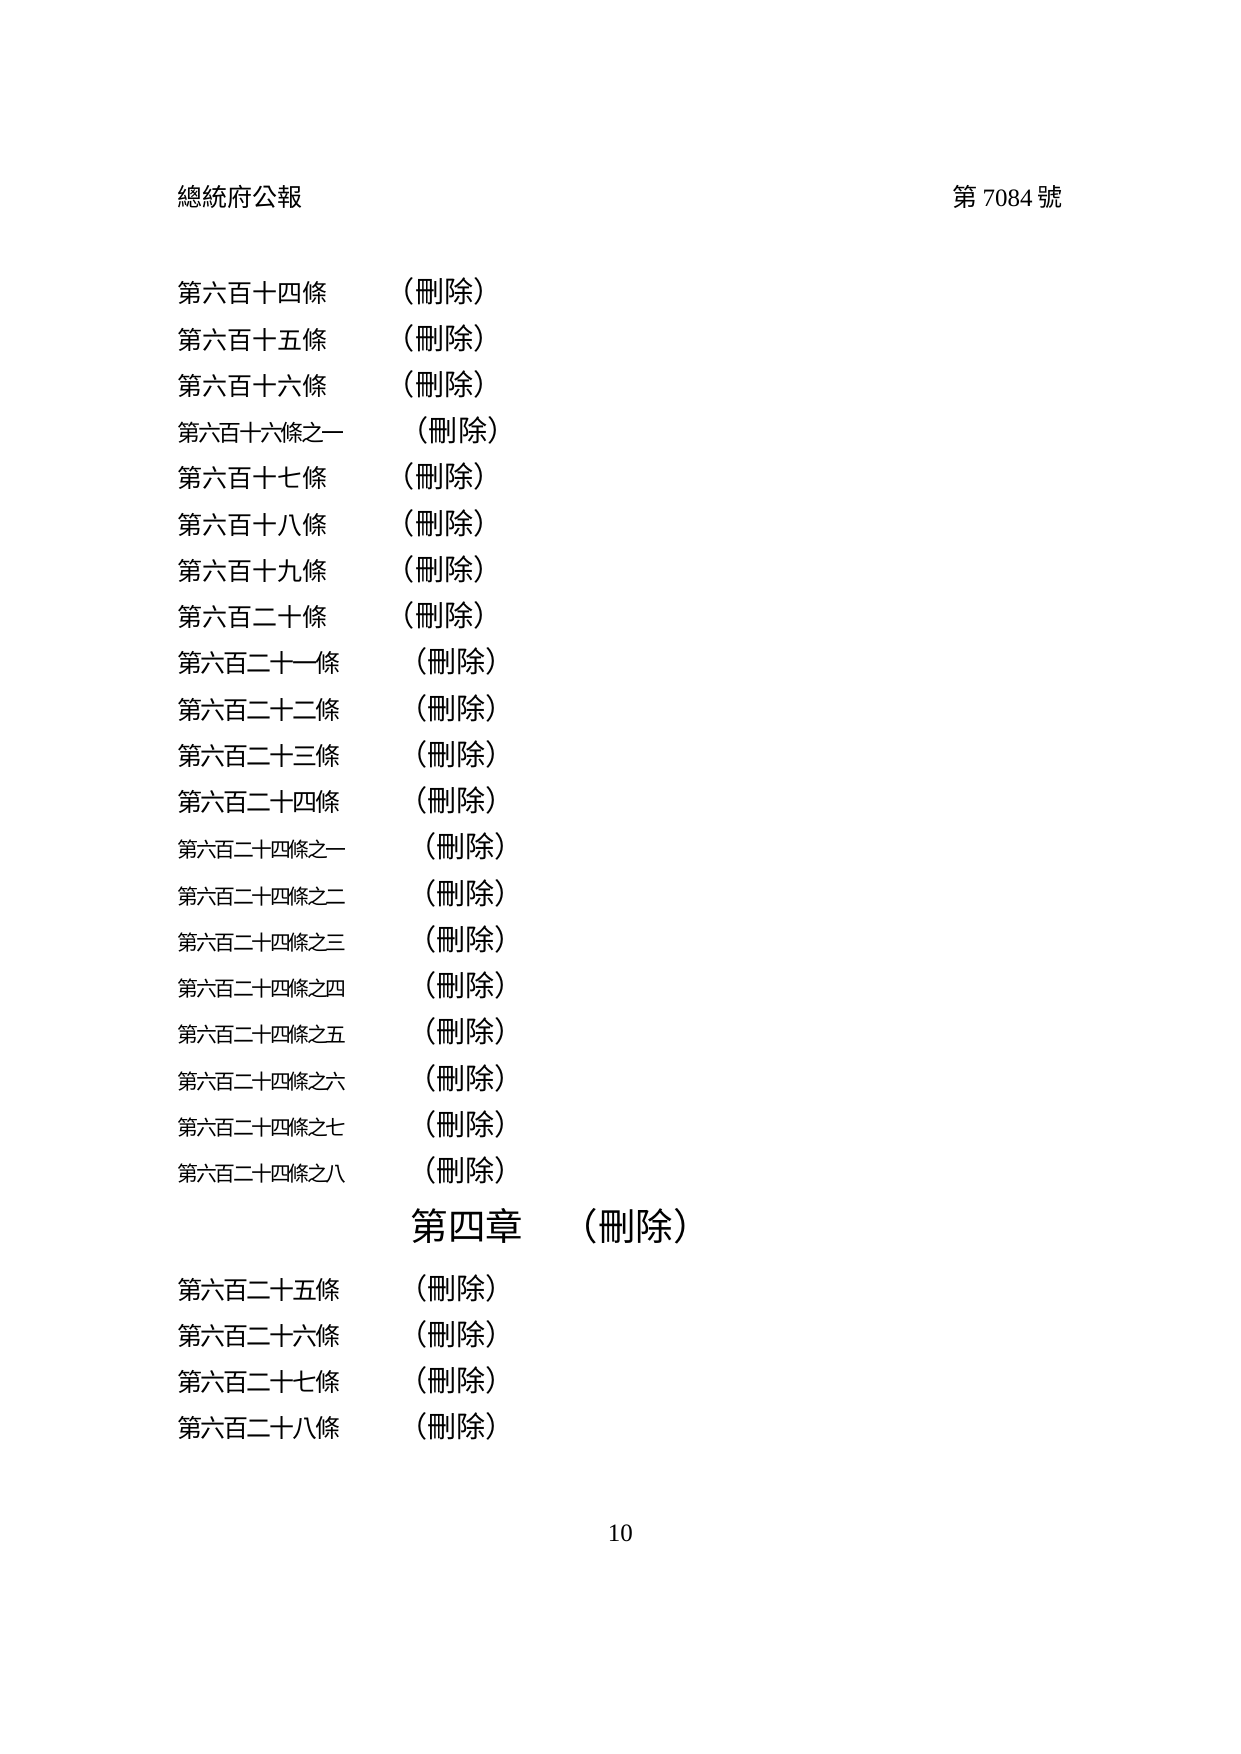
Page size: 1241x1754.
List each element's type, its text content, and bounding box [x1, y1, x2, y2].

text 第六百十六條 （刪除） [177, 358, 1063, 404]
text 第六百二十四條之八 （刪除） [177, 1144, 1063, 1191]
text 第六百二十四條之七 （刪除） [177, 1098, 1063, 1144]
text 第六百二十七條 （刪除） [177, 1354, 1063, 1401]
text 第四章 （刪除） [411, 1203, 1063, 1249]
text 第六百十五條 （刪除） [177, 312, 1063, 358]
text 第六百十六條之一 （刪除） [177, 404, 1063, 451]
text 第六百二十二條 （刪除） [177, 682, 1063, 728]
text 第六百二十三條 （刪除） [177, 728, 1063, 774]
text 第六百十九條 （刪除） [177, 543, 1063, 589]
text 第六百二十五條 （刪除） [177, 1262, 1063, 1308]
text 第六百二十條 （刪除） [177, 589, 1063, 636]
text 第六百二十四條之四 （刪除） [177, 959, 1063, 1006]
text 第六百二十四條 （刪除） [177, 774, 1063, 821]
text 第六百十八條 （刪除） [177, 497, 1063, 543]
text 第六百十七條 （刪除） [177, 451, 1063, 497]
text 第六百十四條 （刪除） [177, 266, 1063, 312]
text 第六百二十一條 （刪除） [177, 636, 1063, 682]
text 第六百二十四條之三 （刪除） [177, 913, 1063, 959]
text 第六百二十六條 （刪除） [177, 1308, 1063, 1354]
text 第六百二十四條之二 （刪除） [177, 867, 1063, 913]
text 第六百二十八條 （刪除） [177, 1401, 1063, 1447]
text 第六百二十四條之一 （刪除） [177, 821, 1063, 867]
text 第六百二十四條之六 （刪除） [177, 1052, 1063, 1098]
text 第六百二十四條之五 （刪除） [177, 1006, 1063, 1052]
